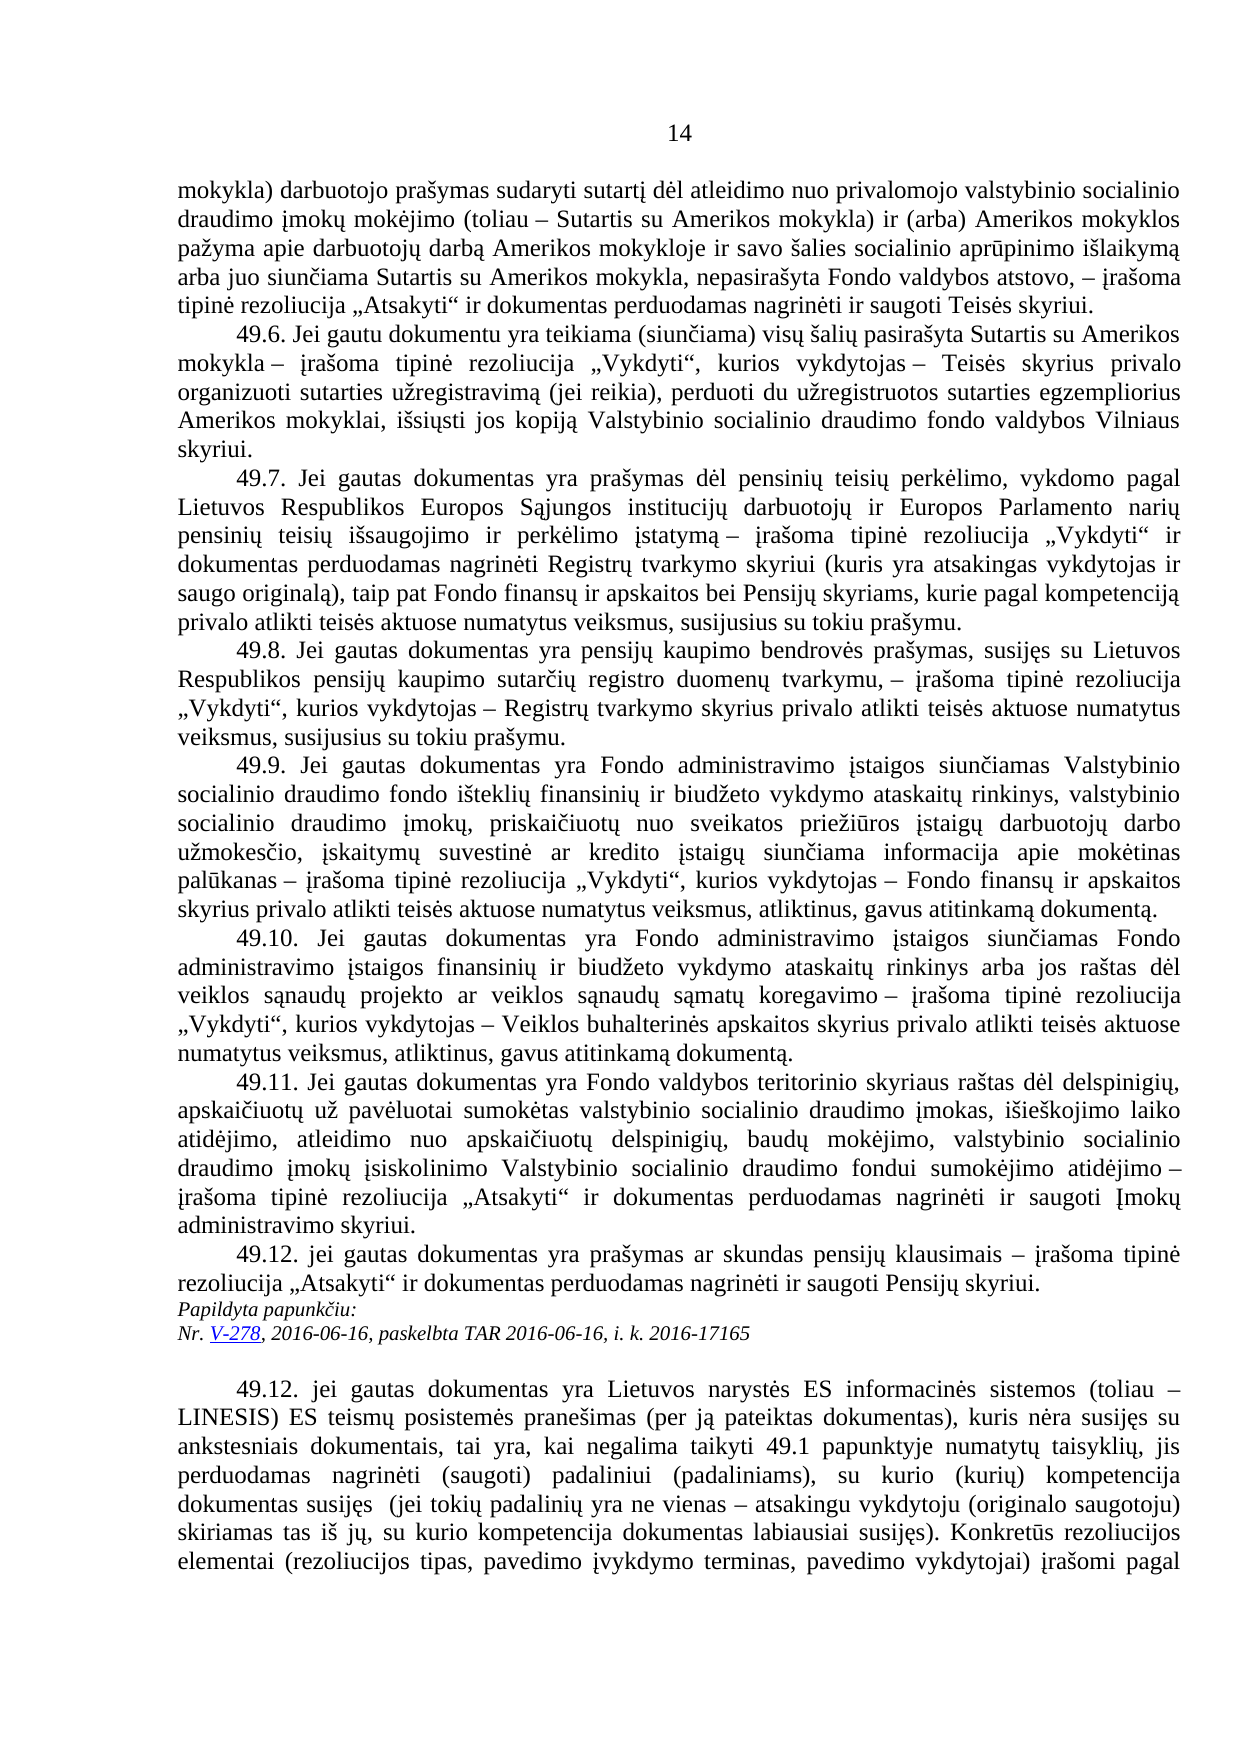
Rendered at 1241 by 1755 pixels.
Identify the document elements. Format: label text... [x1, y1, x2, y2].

text 49.12. jei gautas dokumentas yra Lietuvos narystės ES informacinės sistemos (toliau – LINESIS) ES teismų posistemės pranešimas (per ją pateiktas dokumentas), kuris nėra susijęs su ankstesniais dokumentais, tai yra, kai negalima taikyti 49.1 papunktyje numatytų taisyklių, jis perduodamas nagrinėti (saugoti) padaliniui (padaliniams), su kurio (kurių) kompetencija dokumentas susijęs (jei tokių padalinių yra ne vienas – atsakingu vykdytoju (originalo saugotoju) skiriamas tas iš jų, su kurio kompetencija dokumentas labiausiai susijęs). Konkretūs rezoliucijos elementai (rezoliucijos tipas, pavedimo įvykdymo terminas, pavedimo vykdytojai) įrašomi pagal [177, 1374, 1181, 1575]
text Papildyta papunkčiu: [177, 1297, 1181, 1321]
text 49.10. Jei gautas dokumentas yra Fondo administravimo įstaigos siunčiamas Fondo administravimo įstaigos finansinių ir biudžeto vykdymo ataskaitų rinkinys arba jos raštas dėl veiklos sąnaudų projekto ar veiklos sąnaudų sąmatų koregavimo – įrašoma tipinė rezoliucija „Vykdyti“, kurios vykdytojas – Veiklos buhalterinės apskaitos skyrius privalo atlikti teisės aktuose numatytus veiksmus, atliktinus, gavus atitinkamą dokumentą. [177, 923, 1181, 1067]
text mokykla) darbuotojo prašymas sudaryti sutartį dėl atleidimo nuo privalomojo valstybinio socialinio draudimo įmokų mokėjimo (toliau – Sutartis su Amerikos mokykla) ir (arba) Amerikos mokyklos pažyma apie darbuotojų darbą Amerikos mokykloje ir savo šalies socialinio aprūpinimo išlaikymą arba juo siunčiama Sutartis su Amerikos mokykla, nepasirašyta Fondo valdybos atstovo, – įrašoma tipinė rezoliucija „Atsakyti“ ir dokumentas perduodamas nagrinėti ir saugoti Teisės skyriui. [177, 176, 1181, 319]
text 49.12. jei gautas dokumentas yra prašymas ar skundas pensijų klausimais – įrašoma tipinė rezoliucija „Atsakyti“ ir dokumentas perduodamas nagrinėti ir saugoti Pensijų skyriui. [177, 1239, 1181, 1297]
text 49.6. Jei gautu dokumentu yra teikiama (siunčiama) visų šalių pasirašyta Sutartis su Amerikos mokykla – įrašoma tipinė rezoliucija „Vykdyti“, kurios vykdytojas – Teisės skyrius privalo organizuoti sutarties užregistravimą (jei reikia), perduoti du užregistruotos sutarties egzempliorius Amerikos mokyklai, išsiųsti jos kopiją Valstybinio socialinio draudimo fondo valdybos Vilniaus skyriui. [177, 319, 1181, 463]
text 49.9. Jei gautas dokumentas yra Fondo administravimo įstaigos siunčiamas Valstybinio socialinio draudimo fondo išteklių finansinių ir biudžeto vykdymo ataskaitų rinkinys, valstybinio socialinio draudimo įmokų, priskaičiuotų nuo sveikatos priežiūros įstaigų darbuotojų darbo užmokesčio, įskaitymų suvestinė ar kredito įstaigų siunčiama informacija apie mokėtinas palūkanas – įrašoma tipinė rezoliucija „Vykdyti“, kurios vykdytojas – Fondo finansų ir apskaitos skyrius privalo atlikti teisės aktuose numatytus veiksmus, atliktinus, gavus atitinkamą dokumentą. [177, 751, 1181, 923]
text 49.11. Jei gautas dokumentas yra Fondo valdybos teritorinio skyriaus raštas dėl delspinigių, apskaičiuotų už pavėluotai sumokėtas valstybinio socialinio draudimo įmokas, išieškojimo laiko atidėjimo, atleidimo nuo apskaičiuotų delspinigių, baudų mokėjimo, valstybinio socialinio draudimo įmokų įsiskolinimo Valstybinio socialinio draudimo fondui sumokėjimo atidėjimo – įrašoma tipinė rezoliucija „Atsakyti“ ir dokumentas perduodamas nagrinėti ir saugoti Įmokų administravimo skyriui. [177, 1067, 1181, 1239]
text Nr. V-278, 2016-06-16, paskelbta TAR 2016-06-16, i. k. 2016-17165 [177, 1321, 1181, 1345]
text 49.7. Jei gautas dokumentas yra prašymas dėl pensinių teisių perkėlimo, vykdomo pagal Lietuvos Respublikos Europos Sąjungos institucijų darbuotojų ir Europos Parlamento narių pensinių teisių išsaugojimo ir perkėlimo įstatymą – įrašoma tipinė rezoliucija „Vykdyti“ ir dokumentas perduodamas nagrinėti Registrų tvarkymo skyriui (kuris yra atsakingas vykdytojas ir saugo originalą), taip pat Fondo finansų ir apskaitos bei Pensijų skyriams, kurie pagal kompetenciją privalo atlikti teisės aktuose numatytus veiksmus, susijusius su tokiu prašymu. [177, 463, 1181, 636]
text 49.8. Jei gautas dokumentas yra pensijų kaupimo bendrovės prašymas, susijęs su Lietuvos Respublikos pensijų kaupimo sutarčių registro duomenų tvarkymu, – įrašoma tipinė rezoliucija „Vykdyti“, kurios vykdytojas – Registrų tvarkymo skyrius privalo atlikti teisės aktuose numatytus veiksmus, susijusius su tokiu prašymu. [177, 636, 1181, 751]
